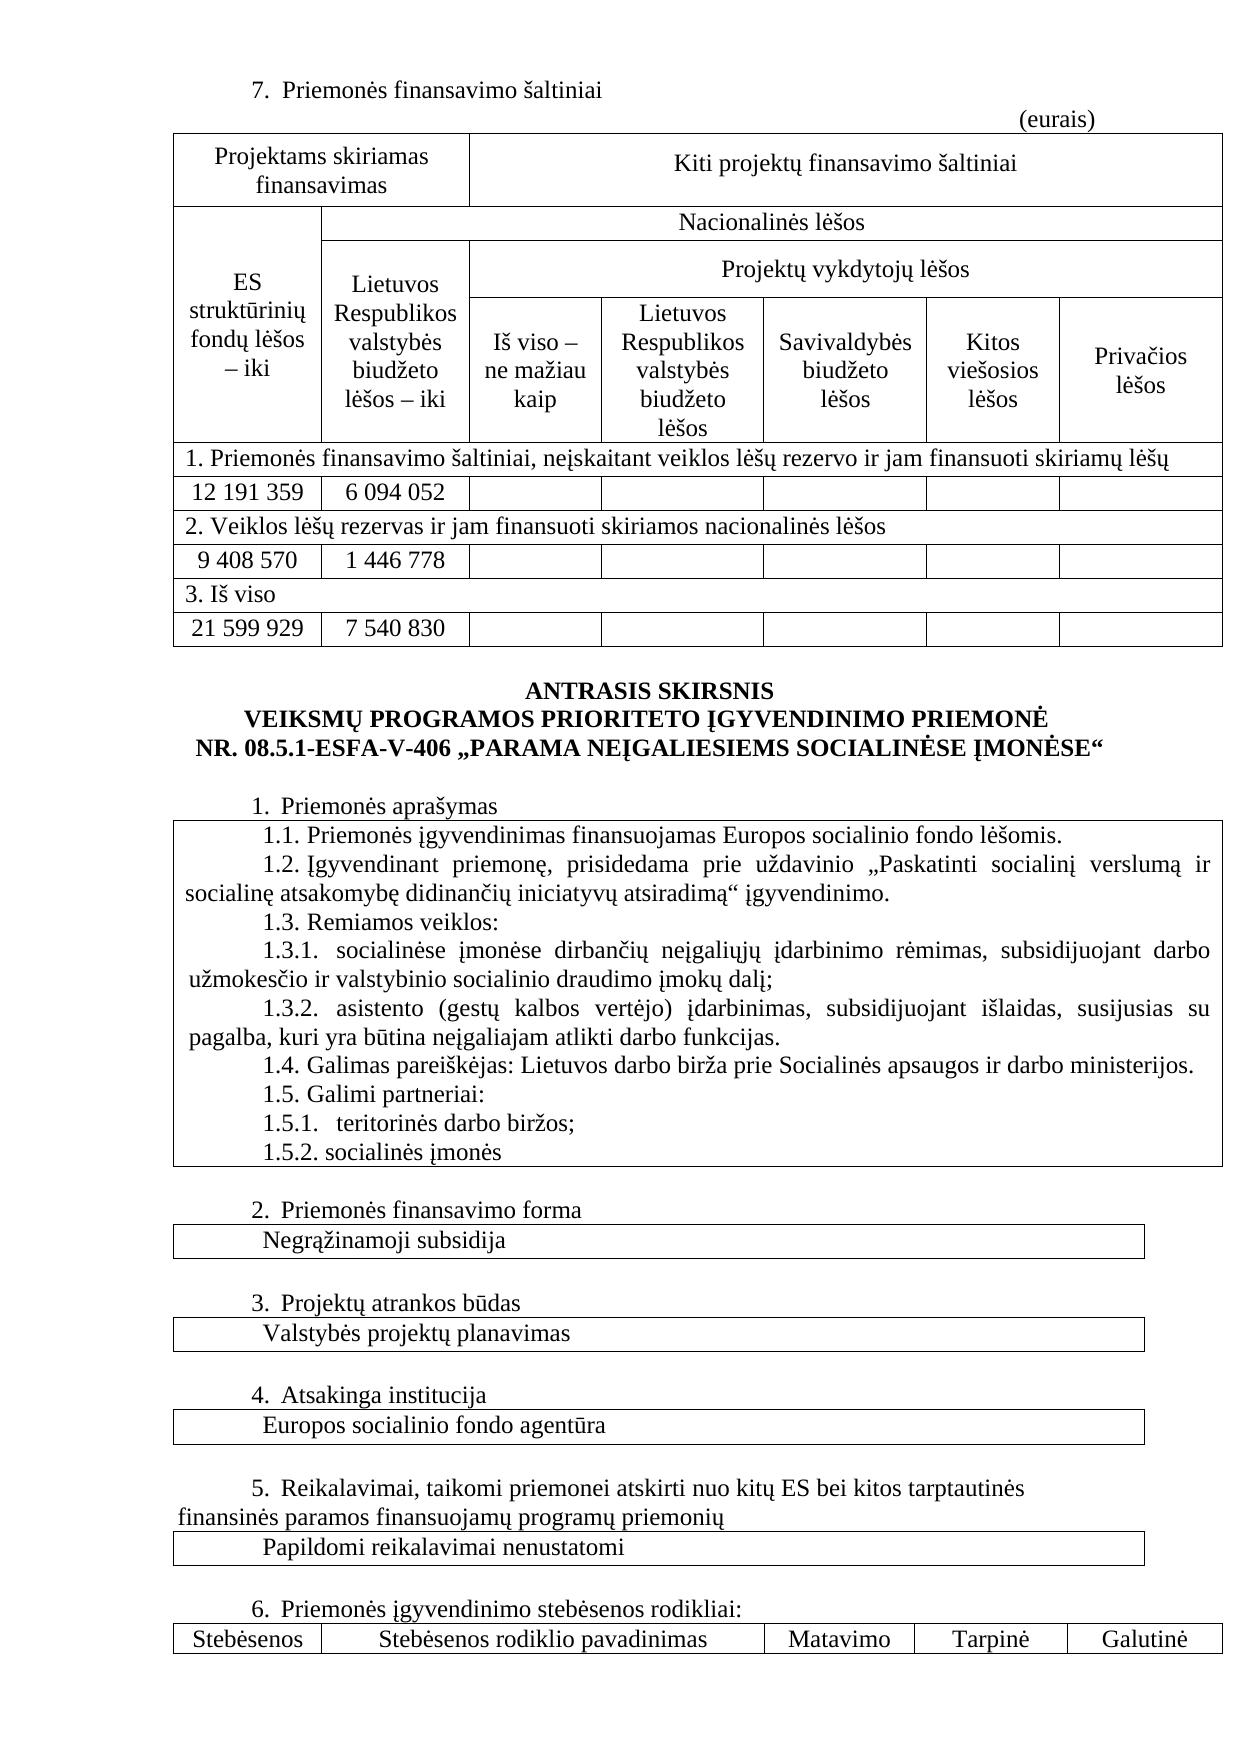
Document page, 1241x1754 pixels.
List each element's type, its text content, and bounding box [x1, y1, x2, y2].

table_cell 2. Veiklos lėšų rezervas ir jam finansuoti skiriamos nacionalinės lėšos [174, 511, 1222, 544]
table_cell 7 540 830 [322, 613, 469, 646]
table_cell 1. Priemonės finansavimo šaltiniai, neįskaitant veiklos lėšų rezervo ir jam finansuoti skiriamų lėšų [174, 443, 1222, 476]
table_cell [602, 613, 763, 646]
text NR. 08.5.1-ESFA-V-406 „PARAMA NEĮGALIESIEMS SOCIALINĖSE ĮMONĖSE“ [177, 733, 1122, 762]
table_cell Lietuvos Respublikos valstybės biudžeto lėšos – iki [322, 241, 469, 442]
table_cell [927, 477, 1059, 510]
text 5. Reikalavimai, taikomi priemonei atskirti nuo kitų ES bei kitos tarptautinės finansinės paramos finansuojamų programų priemonių [177, 1473, 1107, 1531]
table_header Negrąžinamoji subsidija [174, 1225, 1144, 1258]
table_cell Kitos viešosios lėšos [927, 298, 1059, 442]
table_header Valstybės projektų planavimas [174, 1318, 1144, 1351]
table_cell [764, 545, 926, 578]
text ANTRASIS SKIRSNIS [177, 676, 1122, 704]
table_cell [764, 477, 926, 510]
table_cell 21 599 929 [174, 613, 321, 646]
table_cell Nacionalinės lėšos [322, 207, 1222, 240]
text 1. Priemonės aprašymas [251, 791, 1122, 819]
table_header Stebėsenos rodiklio pavadinimas [322, 1624, 764, 1653]
text 7. Priemonės finansavimo šaltiniai [251, 75, 1122, 104]
table_cell 9 408 570 [174, 545, 321, 578]
table_cell Savivaldybės biudžeto lėšos [764, 298, 926, 442]
table_header Matavimo [765, 1624, 914, 1653]
table_cell 12 191 359 [174, 477, 321, 510]
table_cell 6 094 052 [322, 477, 469, 510]
table_cell [927, 545, 1059, 578]
table_cell Iš viso – ne mažiau kaip [470, 298, 601, 442]
text 6. Priemonės įgyvendinimo stebėsenos rodikliai: [251, 1594, 1122, 1623]
table_header Projektams skiriamas finansavimas [174, 134, 469, 206]
table_cell [927, 613, 1059, 646]
table_cell Privačios lėšos [1060, 298, 1222, 442]
table_cell [1060, 613, 1222, 646]
table_cell 1 446 778 [322, 545, 469, 578]
table_cell [602, 477, 763, 510]
table_cell Projektų vykdytojų lėšos [470, 241, 1222, 297]
table_header 1.1. Priemonės įgyvendinimas finansuojamas Europos socialinio fondo lėšomis. 1.2. Įgyvendinant priemonę, prisidedama prie uždavinio „Paskatinti socialinį verslumą ir socialinę atsakomybę didinančių iniciatyvų atsiradimą“ įgyvendinimo. 1.3. Remiamos veiklos: 1.3.1. socialinėse įmonėse dirbančių neįgaliųjų įdarbinimo rėmimas, subsidijuojant darbo užmokesčio ir valstybinio socialinio draudimo įmokų dalį; 1.3.2. asistento (gestų kalbos vertėjo) įdarbinimas, subsidijuojant išlaidas, susijusias su pagalba, kuri yra būtina neįgaliajam atlikti darbo funkcijas. 1.4. Galimas pareiškėjas: Lietuvos darbo birža prie Socialinės apsaugos ir darbo ministerijos. 1.5. Galimi partneriai: 1.5.1. teritorinės darbo biržos; 1.5.2. socialinės įmonės [174, 821, 1222, 1166]
table_header Papildomi reikalavimai nenustatomi [174, 1532, 1144, 1565]
table_cell Lietuvos Respublikos valstybės biudžeto lėšos [602, 298, 763, 442]
table_cell [470, 545, 601, 578]
table_cell 3. Iš viso [174, 579, 1222, 612]
table_cell ES struktūrinių fondų lėšos – iki [174, 207, 321, 442]
table_header Europos socialinio fondo agentūra [174, 1410, 1144, 1443]
table_header Tarpinė [915, 1624, 1067, 1653]
table_cell [1060, 545, 1222, 578]
text 3. Projektų atrankos būdas [251, 1288, 1122, 1317]
table_cell [764, 613, 926, 646]
text VEIKSMŲ PROGRAMOS PRIORITETO ĮGYVENDINIMO PRIEMONĖ [177, 704, 1122, 733]
text (eurais) [177, 104, 1122, 132]
table_header Galutinė [1068, 1624, 1222, 1653]
text 2. Priemonės finansavimo forma [251, 1195, 1122, 1224]
table_header Stebėsenos [174, 1624, 321, 1653]
table_cell [470, 477, 601, 510]
table_header Kiti projektų finansavimo šaltiniai [470, 134, 1222, 206]
table_cell [602, 545, 763, 578]
table_cell [1060, 477, 1222, 510]
text 4. Atsakinga institucija [251, 1381, 1122, 1409]
table_cell [470, 613, 601, 646]
